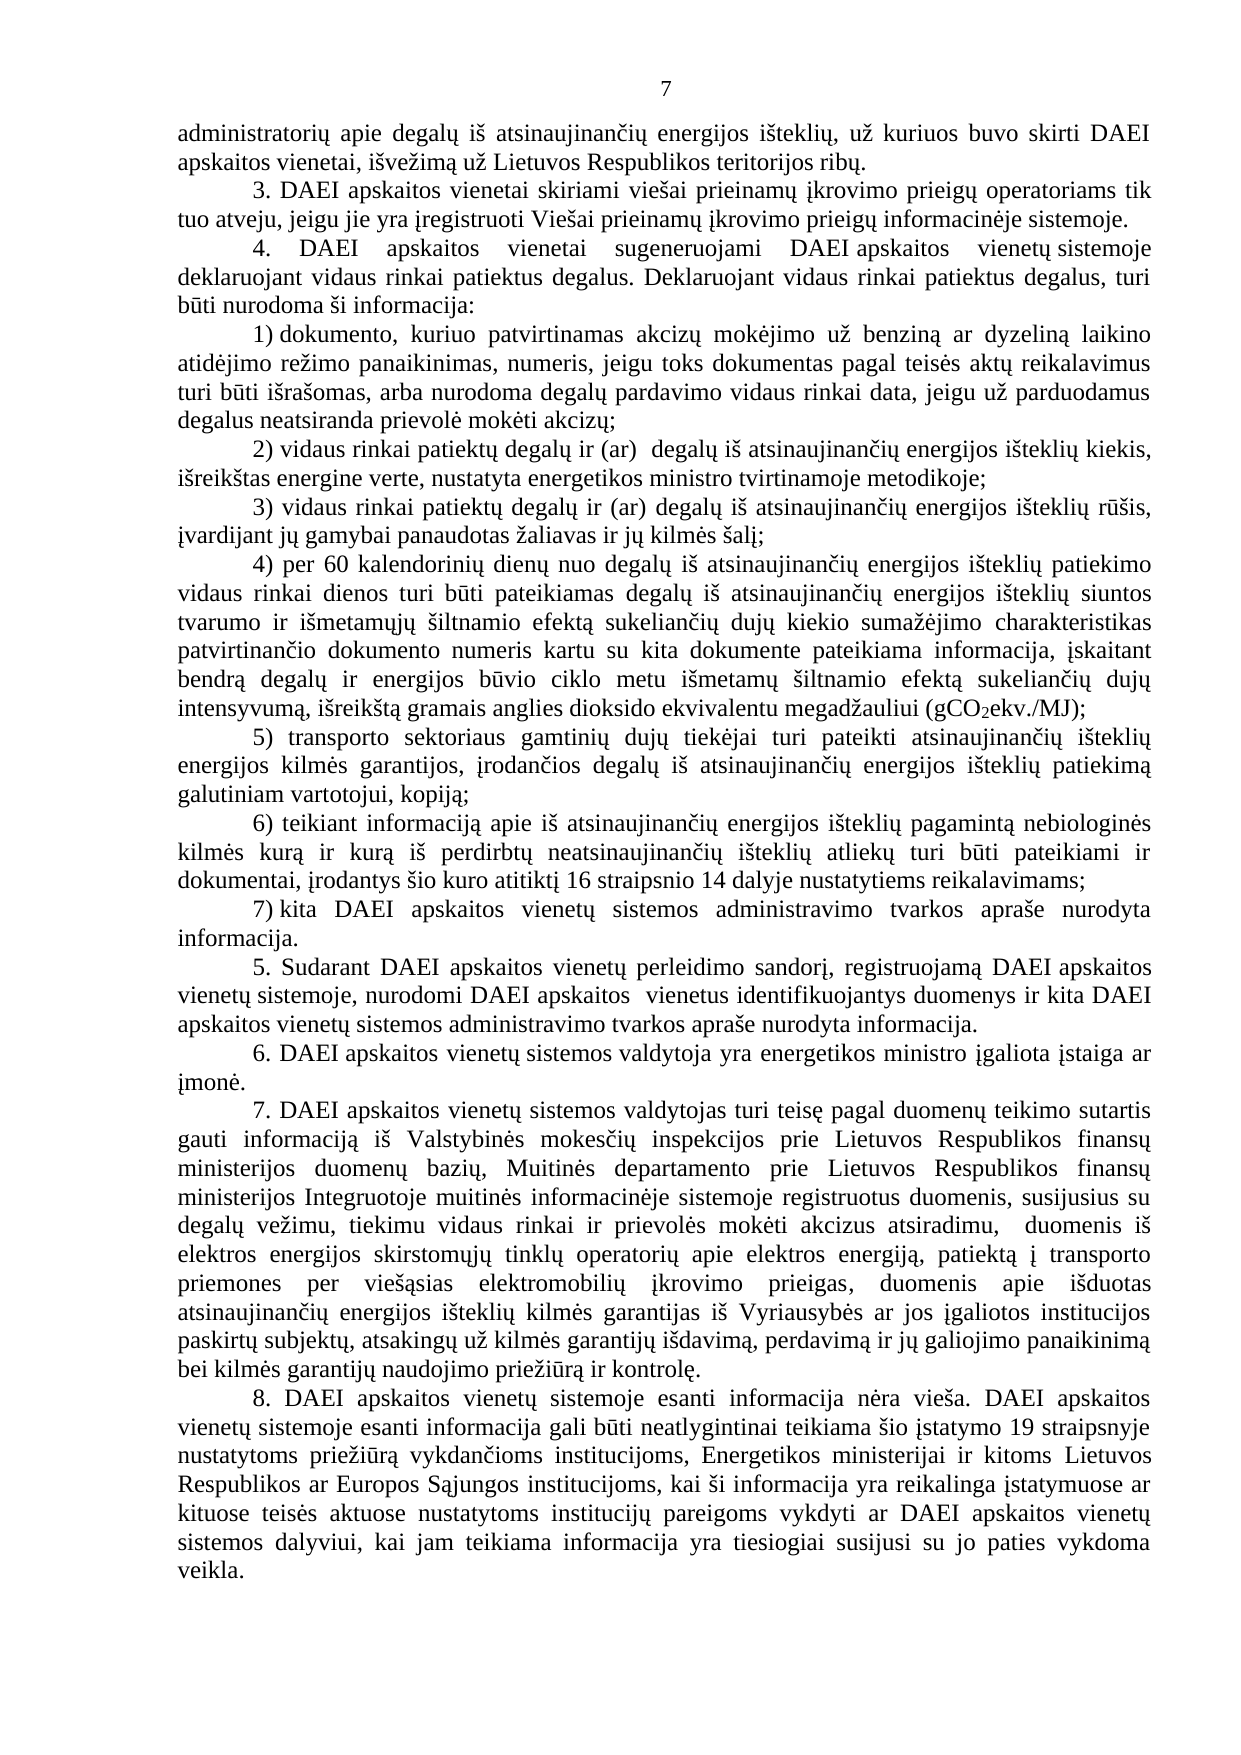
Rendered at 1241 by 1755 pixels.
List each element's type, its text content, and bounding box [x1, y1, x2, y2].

text 3. DAEI apskaitos vienetai skiriami viešai prieinamų įkrovimo prieigų operatoriams tik tuo atveju, jeigu jie yra įregistruoti Viešai prieinamų įkrovimo prieigų informacinėje sistemoje. [177, 176, 1152, 233]
text 7) kita DAEI apskaitos vienetų sistemos administravimo tvarkos apraše nurodyta informacija. [177, 894, 1152, 952]
text 4) per 60 kalendorinių dienų nuo degalų iš atsinaujinančių energijos išteklių patiekimo vidaus rinkai dienos turi būti pateikiamas degalų iš atsinaujinančių energijos išteklių siuntos tvarumo ir išmetamųjų šiltnamio efektą sukeliančių dujų kiekio sumažėjimo charakteristikas patvirtinančio dokumento numeris kartu su kita dokumente pateikiama informacija, įskaitant bendrą degalų ir energijos būvio ciklo metu išmetamų šiltnamio efektą sukeliančių dujų intensyvumą, išreikštą gramais anglies dioksido ekvivalentu megadžauliui (gCO2ekv./MJ); [177, 549, 1152, 722]
text 6) teikiant informaciją apie iš atsinaujinančių energijos išteklių pagamintą nebiologinės kilmės kurą ir kurą iš perdirbtų neatsinaujinančių išteklių atliekų turi būti pateikiami ir dokumentai, įrodantys šio kuro atitiktį 16 straipsnio 14 dalyje nustatytiems reikalavimams; [177, 808, 1152, 894]
text administratorių apie degalų iš atsinaujinančių energijos išteklių, už kuriuos buvo skirti DAEI apskaitos vienetai, išvežimą už Lietuvos Respublikos teritorijos ribų. [177, 118, 1152, 176]
text 3) vidaus rinkai patiektų degalų ir (ar) degalų iš atsinaujinančių energijos išteklių rūšis, įvardijant jų gamybai panaudotas žaliavas ir jų kilmės šalį; [177, 492, 1152, 549]
text 5. Sudarant DAEI apskaitos vienetų perleidimo sandorį, registruojamą DAEI apskaitos vienetų sistemoje, nurodomi DAEI apskaitos vienetus identifikuojantys duomenys ir kita DAEI apskaitos vienetų sistemos administravimo tvarkos apraše nurodyta informacija. [177, 952, 1152, 1038]
text 7. DAEI apskaitos vienetų sistemos valdytojas turi teisę pagal duomenų teikimo sutartis gauti informaciją iš Valstybinės mokesčių inspekcijos prie Lietuvos Respublikos finansų ministerijos duomenų bazių, Muitinės departamento prie Lietuvos Respublikos finansų ministerijos Integruotoje muitinės informacinėje sistemoje registruotus duomenis, susijusius su degalų vežimu, tiekimu vidaus rinkai ir prievolės mokėti akcizus atsiradimu, duomenis iš elektros energijos skirstomųjų tinklų operatorių apie elektros energiją, patiektą į transporto priemones per viešąsias elektromobilių įkrovimo prieigas, duomenis apie išduotas atsinaujinančių energijos išteklių kilmės garantijas iš Vyriausybės ar jos įgaliotos institucijos paskirtų subjektų, atsakingų už kilmės garantijų išdavimą, perdavimą ir jų galiojimo panaikinimą bei kilmės garantijų naudojimo priežiūrą ir kontrolę. [177, 1096, 1152, 1383]
text 8. DAEI apskaitos vienetų sistemoje esanti informacija nėra vieša. DAEI apskaitos vienetų sistemoje esanti informacija gali būti neatlygintinai teikiama šio įstatymo 19 straipsnyje nustatytoms priežiūrą vykdančioms institucijoms, Energetikos ministerijai ir kitoms Lietuvos Respublikos ar Europos Sąjungos institucijoms, kai ši informacija yra reikalinga įstatymuose ar kituose teisės aktuose nustatytoms institucijų pareigoms vykdyti ar DAEI apskaitos vienetų sistemos dalyviui, kai jam teikiama informacija yra tiesiogiai susijusi su jo paties vykdoma veikla. [177, 1383, 1152, 1584]
text 5) transporto sektoriaus gamtinių dujų tiekėjai turi pateikti atsinaujinančių išteklių energijos kilmės garantijos, įrodančios degalų iš atsinaujinančių energijos išteklių patiekimą galutiniam vartotojui, kopiją; [177, 722, 1152, 808]
text 4. DAEI apskaitos vienetai sugeneruojami DAEI apskaitos vienetų sistemoje deklaruojant vidaus rinkai patiektus degalus. Deklaruojant vidaus rinkai patiektus degalus, turi būti nurodoma ši informacija: [177, 233, 1152, 319]
text 1) dokumento, kuriuo patvirtinamas akcizų mokėjimo už benziną ar dyzeliną laikino atidėjimo režimo panaikinimas, numeris, jeigu toks dokumentas pagal teisės aktų reikalavimus turi būti išrašomas, arba nurodoma degalų pardavimo vidaus rinkai data, jeigu už parduodamus degalus neatsiranda prievolė mokėti akcizų; [177, 319, 1152, 434]
text 6. DAEI apskaitos vienetų sistemos valdytoja yra energetikos ministro įgaliota įstaiga ar įmonė. [177, 1038, 1152, 1096]
text 2) vidaus rinkai patiektų degalų ir (ar) degalų iš atsinaujinančių energijos išteklių kiekis, išreikštas energine verte, nustatyta energetikos ministro tvirtinamoje metodikoje; [177, 434, 1152, 492]
